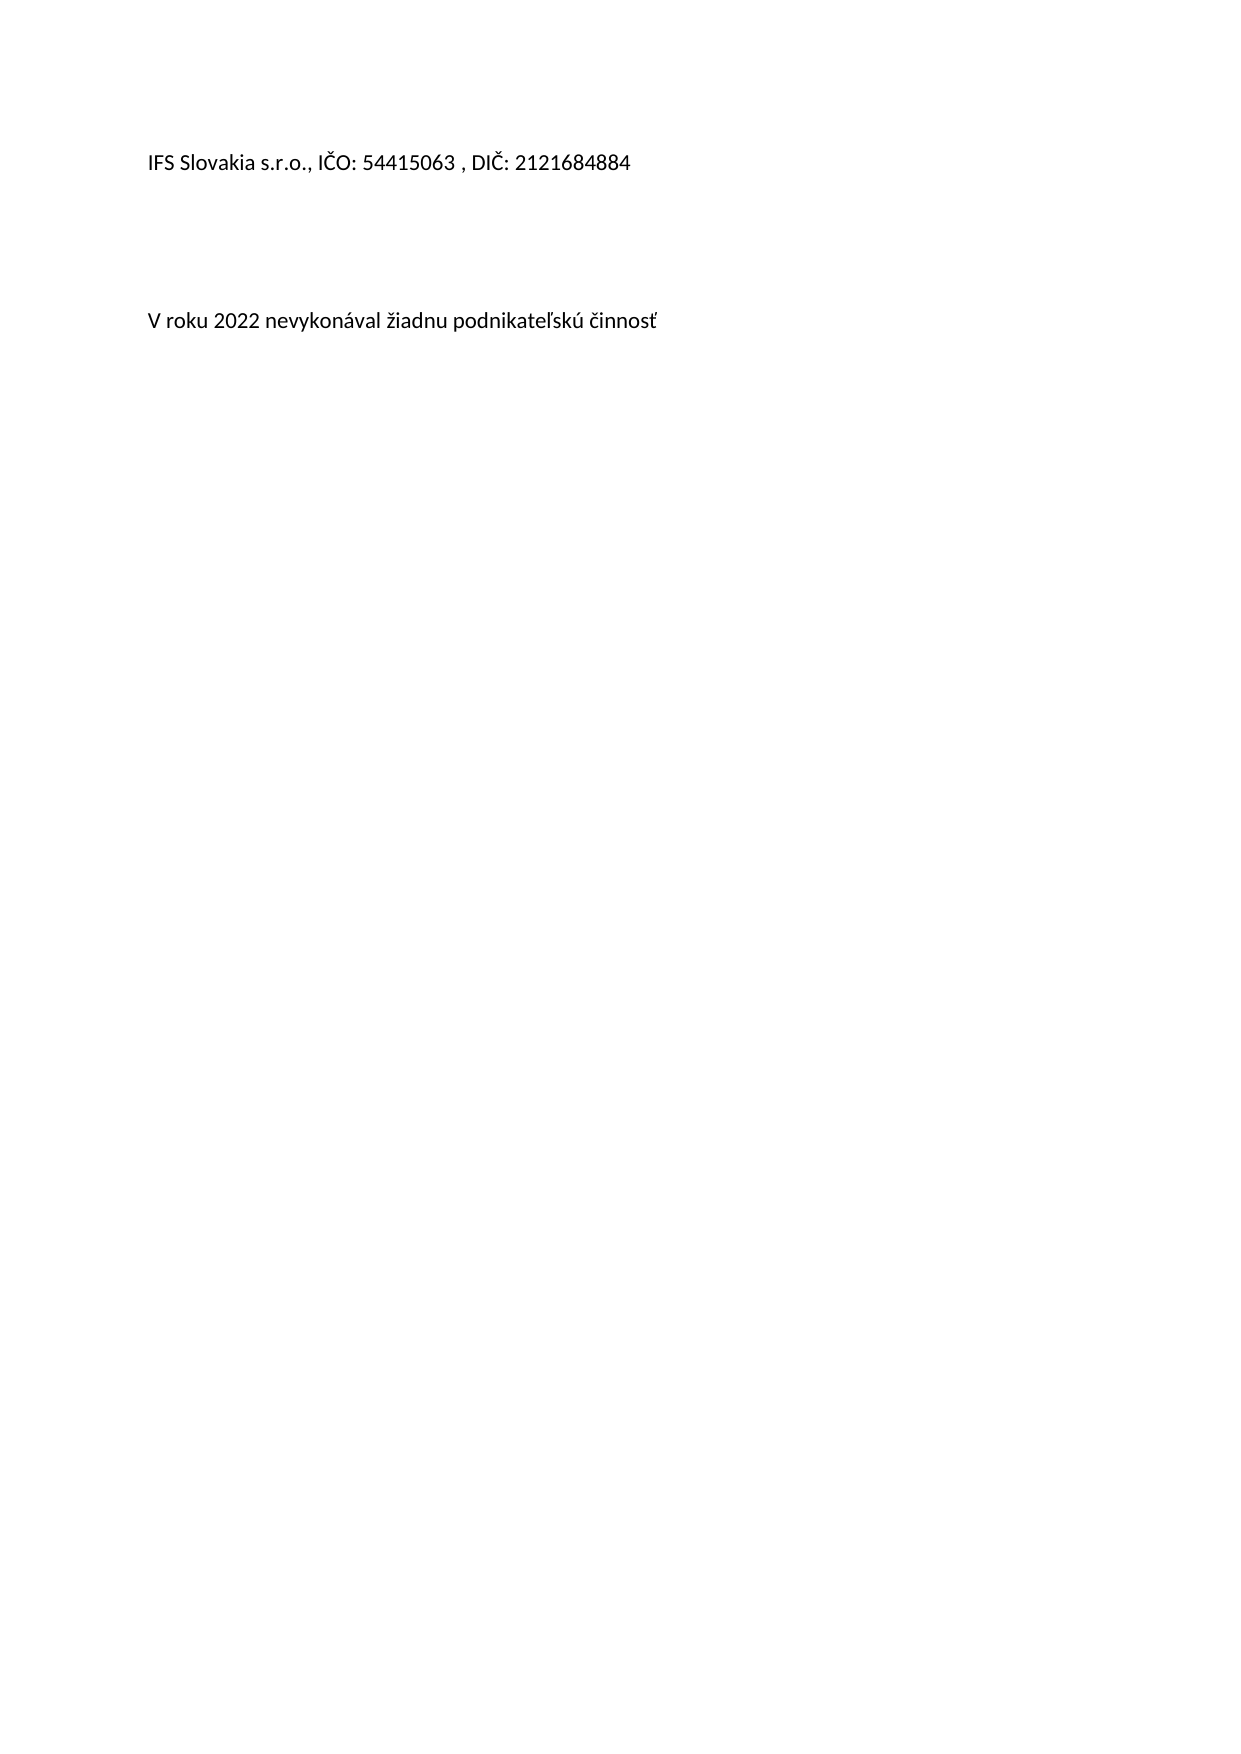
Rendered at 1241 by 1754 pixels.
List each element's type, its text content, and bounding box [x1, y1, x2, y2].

text IFS Slovakia s.r.o., IČO: 54415063 , DIČ: 2121684884 [148, 148, 1093, 176]
text V roku 2022 nevykonával žiadnu podnikateľskú činnosť [148, 307, 1093, 335]
